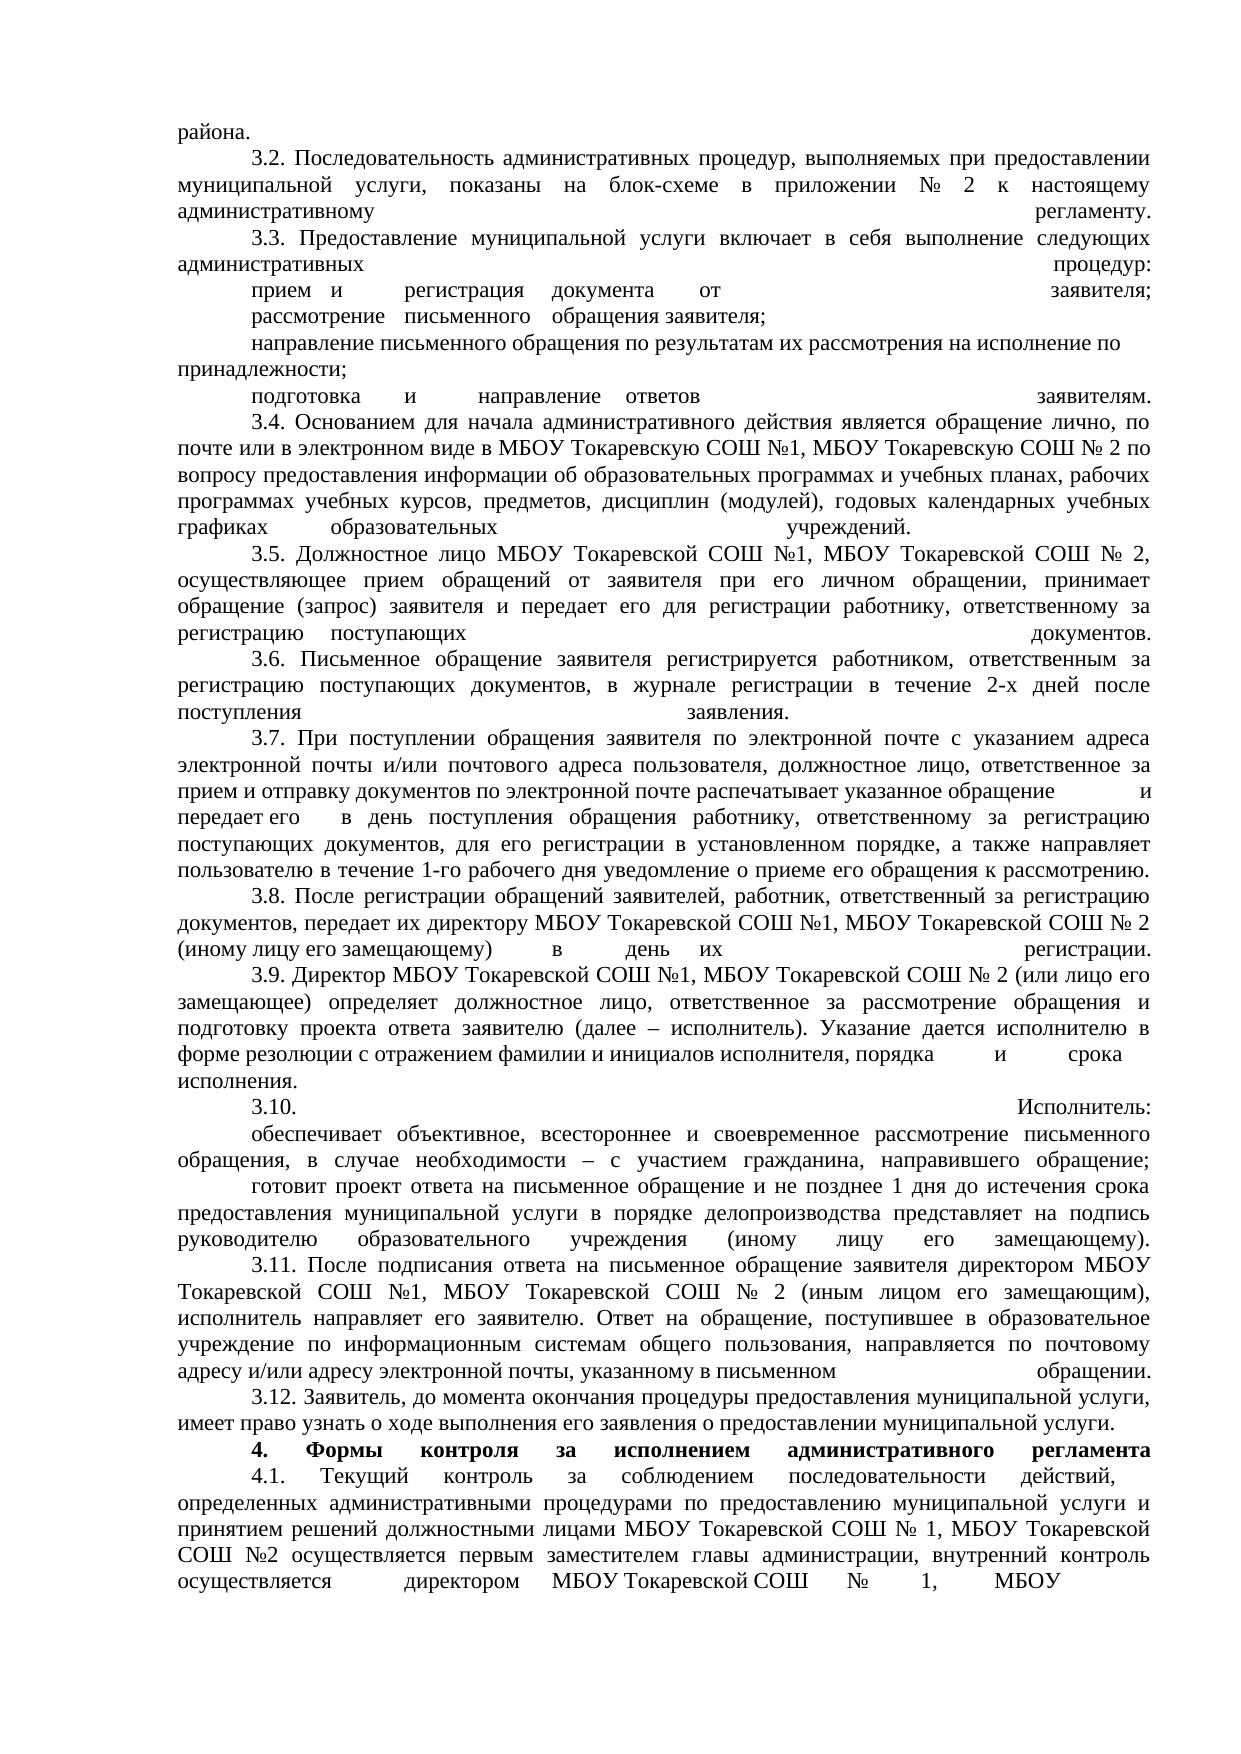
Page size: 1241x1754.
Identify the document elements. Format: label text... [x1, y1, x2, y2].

text направление письменного обращения по результатам их рассмотрения на исполнение по принадлежности; подготовка и направление ответов заявителям. 3.4. Основанием для начала административного действия является обращение лично, по почте или в электронном виде в МБОУ Токаревскую СОШ №1, МБОУ Токаревскую СОШ № 2 по вопросу предоставления информации об образовательных программах и учебных планах, рабочих программах учебных курсов, предметов, дисциплин (модулей), годовых календарных учебных графиках образовательных учреждений. 3.5. Должностное лицо МБОУ Токаревской СОШ №1, МБОУ Токаревской СОШ № 2, осуществляющее прием обращений от заявителя при его личном обращении, принимает обращение (запрос) заявителя и передает его для регистрации работнику, ответственному за регистрацию поступающих документов. 3.6. Письменное обращение заявителя регистрируется работником, ответственным за регистрацию поступающих документов, в журнале регистрации в течение 2-х дней после поступления заявления. 3.7. При поступлении обращения заявителя по электронной почте с указанием адреса электронной почты и/или почтового адреса пользователя, должностное лицо, ответственное за прием и отправку документов по электронной почте распечатывает указанное обращение и передает его в день поступления обращения работнику, ответственному за регистрацию поступающих документов, для его регистрации в установленном порядке, а также направляет пользователю в течение 1-го рабочего дня уведомление о приеме его обращения к рассмотрению. 3.8. После регистрации обращений заявителей, работник, ответственный за регистрацию документов, передает их директору МБОУ Токаревской СОШ №1, МБОУ Токаревской СОШ № 2 (иному лицу его замещающему) в день их регистрации. 3.9. Директор МБОУ Токаревской СОШ №1, МБОУ Токаревской СОШ № 2 (или лицо его замещающее) определяет должностное лицо, ответственное за рассмотрение обращения и подготовку проекта ответа заявителю (далее – исполнитель). Указание дается исполнителю в форме резолюции с отражением фамилии и инициалов исполнителя, порядка и срока исполнения. 3.10. Исполнитель: обеспечивает объективное, всестороннее и своевременное рассмотрение письменного обращения, в случае необходимости – с участием гражданина, направившего обращение; готовит проект ответа на письменное обращение и не позднее 1 дня до истечения срока предоставления муниципальной услуги в порядке делопроизводства представляет на подпись руководителю образовательного учреждения (иному лицу его замещающему). 3.11. После подписания ответа на письменное обращение заявителя директором МБОУ Токаревской СОШ №1, МБОУ Токаревской СОШ № 2 (иным лицом его замещающим), исполнитель направляет его заявителю. Ответ на обращение, поступившее в образовательное учреждение по информационным системам общего пользования, направляется по почтовому адресу и/или адресу электронной почты, указанному в письменном обращении. 3.12. Заявитель, до момента окончания процедуры предоставления муниципальной услуги, имеет право узнать о ходе выполнения его заявления о предостав­лении муниципальной услуги. [177, 329, 1152, 1436]
text 4. Формы контроля за исполнением административного регламента 4.1. Текущий контроль за соблюдением последовательности действий, определенных административными процедурами по предоставлению муниципальной услуги и принятием решений должностными лицами МБОУ Токаревской СОШ № 1, МБОУ Токаревской СОШ №2 осуществляется первым заместителем главы администрации, внутренний контроль осуществляется директором МБОУ Токаревской СОШ № 1, МБОУ [177, 1436, 1152, 1594]
text района. 3.2. Последовательность административных процедур, выполняемых при предоставлении муниципальной услуги, показаны на блок-схеме в приложении № 2 к настоящему административному регламенту. 3.3. Предоставление муниципальной услуги включает в себя выполнение следующих административных процедур: прием и регистрация документа от заявителя; рассмотрение письменного обращения заявителя; [177, 118, 1152, 329]
